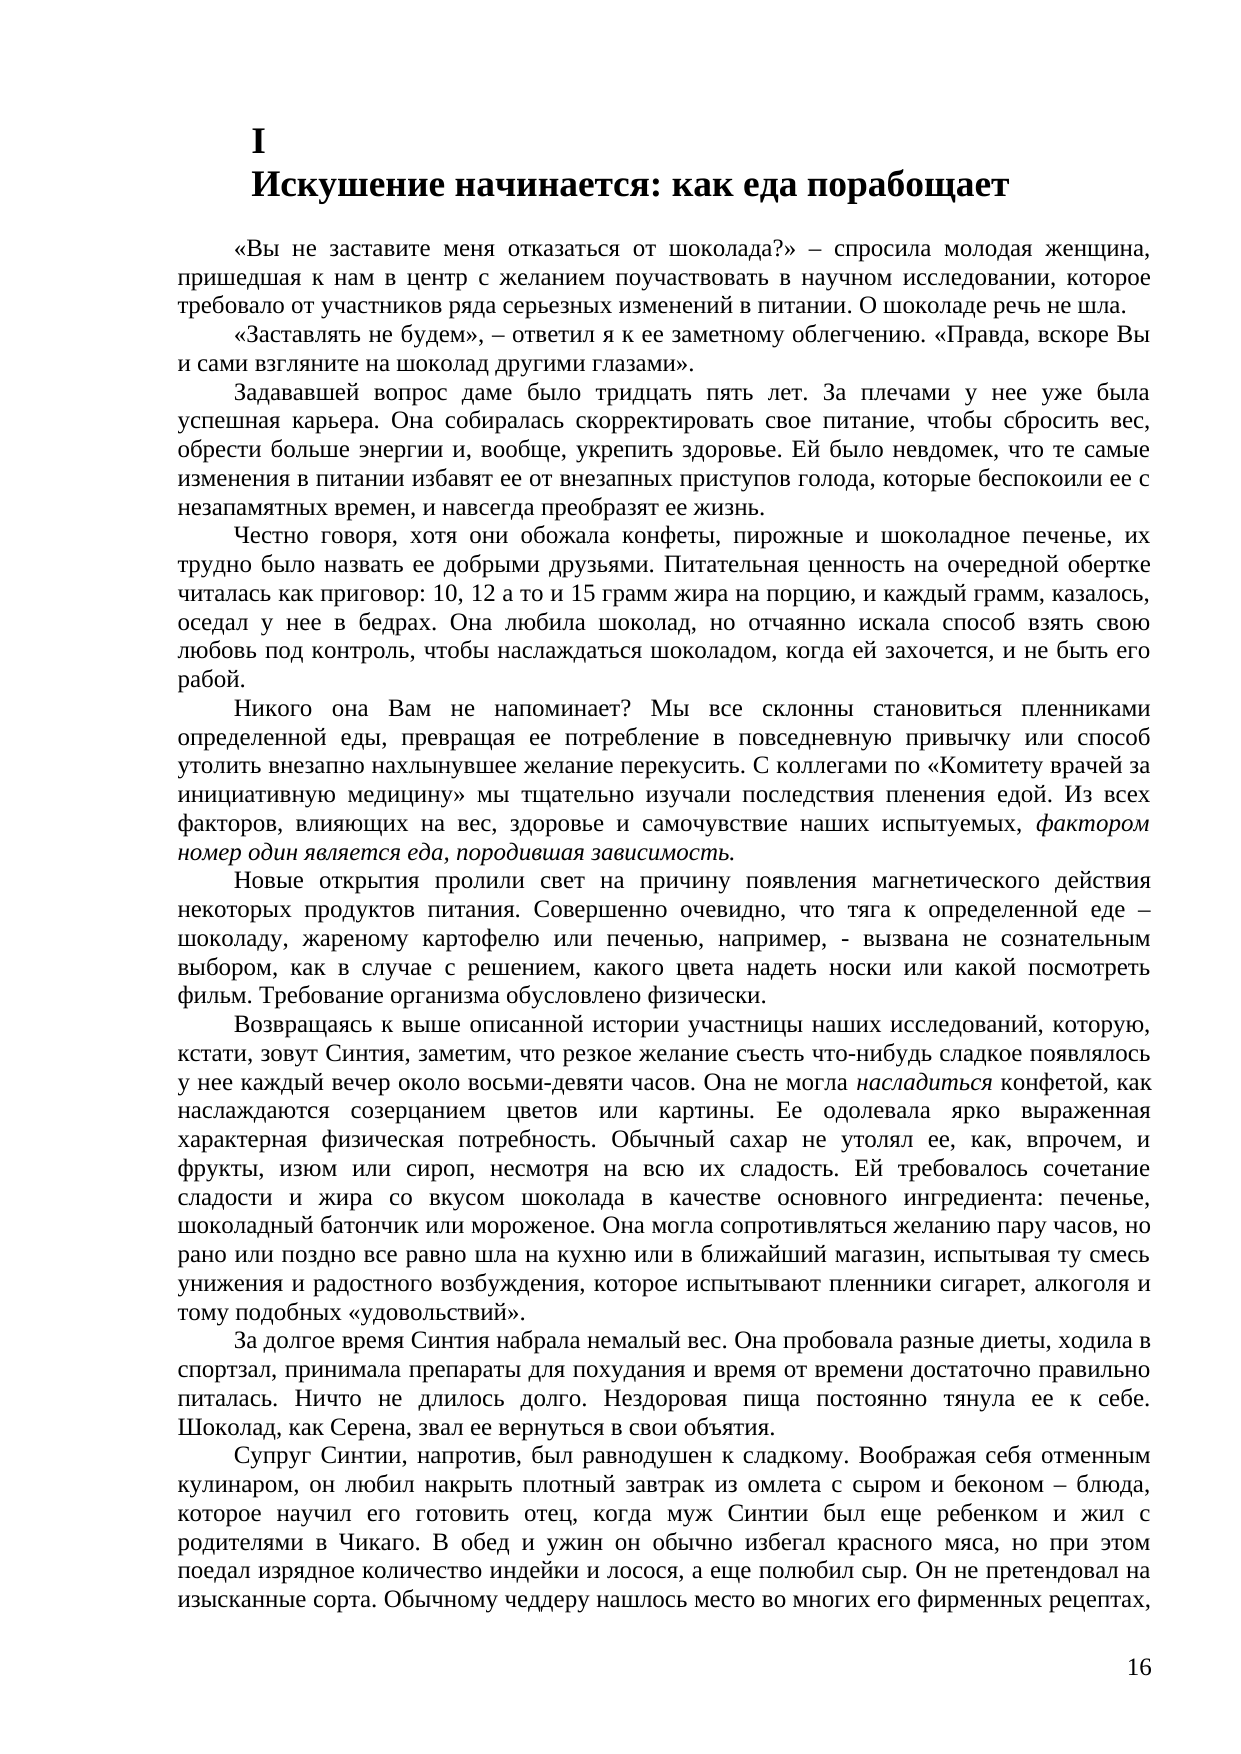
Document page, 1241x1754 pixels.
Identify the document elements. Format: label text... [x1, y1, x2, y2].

text I [177, 118, 1152, 161]
text Искушение начинается: как еда порабощает [177, 161, 1152, 204]
text За долгое время Синтия набрала немалый вес. Она пробовала разные диеты, ходила в спортзал, принимала препараты для похудания и время от времени достаточно правильно питалась. Ничто не длилось долго. Нездоровая пища постоянно тянула ее к себе. Шоколад, как Серена, звал ее вернуться в свои объятия. [177, 1326, 1152, 1441]
text Задававшей вопрос даме было тридцать пять лет. За плечами у нее уже была успешная карьера. Она собиралась скорректировать свое питание, чтобы сбросить вес, обрести больше энергии и, вообще, укрепить здоровье. Ей было невдомек, что те самые изменения в питании избавят ее от внезапных приступов голода, которые беспокоили ее с незапамятных времен, и навсегда преобразят ее жизнь. [177, 377, 1152, 521]
text Честно говоря, хотя они обожала конфеты, пирожные и шоколадное печенье, их трудно было назвать ее добрыми друзьями. Питательная ценность на очередной обертке читалась как приговор: 10, 12 а то и 15 грамм жира на порцию, и каждый грамм, казалось, оседал у нее в бедрах. Она любила шоколад, но отчаянно искала способ взять свою любовь под контроль, чтобы наслаждаться шоколадом, когда ей захочется, и не быть его рабой. [177, 521, 1152, 693]
text «Вы не заставите меня отказаться от шоколада?» – спросила молодая женщина, пришедшая к нам в центр с желанием поучаствовать в научном исследовании, которое требовало от участников ряда серьезных изменений в питании. О шоколаде речь не шла. [177, 233, 1152, 319]
text Никого она Вам не напоминает? Мы все склонны становиться пленниками определенной еды, превращая ее потребление в повседневную привычку или способ утолить внезапно нахлынувшее желание перекусить. С коллегами по «Комитету врачей за инициативную медицину» мы тщательно изучали последствия пленения едой. Из всех факторов, влияющих на вес, здоровье и самочувствие наших испытуемых, фактором номер один является еда, породившая зависимость. [177, 693, 1152, 866]
text Возвращаясь к выше описанной истории участницы наших исследований, которую, кстати, зовут Синтия, заметим, что резкое желание съесть что-нибудь сладкое появлялось у нее каждый вечер около восьми-девяти часов. Она не могла насладиться конфетой, как наслаждаются созерцанием цветов или картины. Ее одолевала ярко выраженная характерная физическая потребность. Обычный сахар не утолял ее, как, впрочем, и фрукты, изюм или сироп, несмотря на всю их сладость. Ей требовалось сочетание сладости и жира со вкусом шоколада в качестве основного ингредиента: печенье, шоколадный батончик или мороженое. Она могла сопротивляться желанию пару часов, но рано или поздно все равно шла на кухню или в ближайший магазин, испытывая ту смесь унижения и радостного возбуждения, которое испытывают пленники сигарет, алкоголя и тому подобных «удовольствий». [177, 1009, 1152, 1326]
text «Заставлять не будем», – ответил я к ее заметному облегчению. «Правда, вскоре Вы и сами взгляните на шоколад другими глазами». [177, 319, 1152, 377]
text Супруг Синтии, напротив, был равнодушен к сладкому. Воображая себя отменным кулинаром, он любил накрыть плотный завтрак из омлета с сыром и беконом – блюда, которое научил его готовить отец, когда муж Синтии был еще ребенком и жил с родителями в Чикаго. В обед и ужин он обычно избегал красного мяса, но при этом поедал изрядное количество индейки и лосося, а еще полюбил сыр. Он не претендовал на изысканные сорта. Обычному чеддеру нашлось место во многих его фирменных рецептах, [177, 1441, 1152, 1613]
text Новые открытия пролили свет на причину появления магнетического действия некоторых продуктов питания. Совершенно очевидно, что тяга к определенной еде – шоколаду, жареному картофелю или печенью, например, - вызвана не сознательным выбором, как в случае с решением, какого цвета надеть носки или какой посмотреть фильм. Требование организма обусловлено физически. [177, 866, 1152, 1009]
